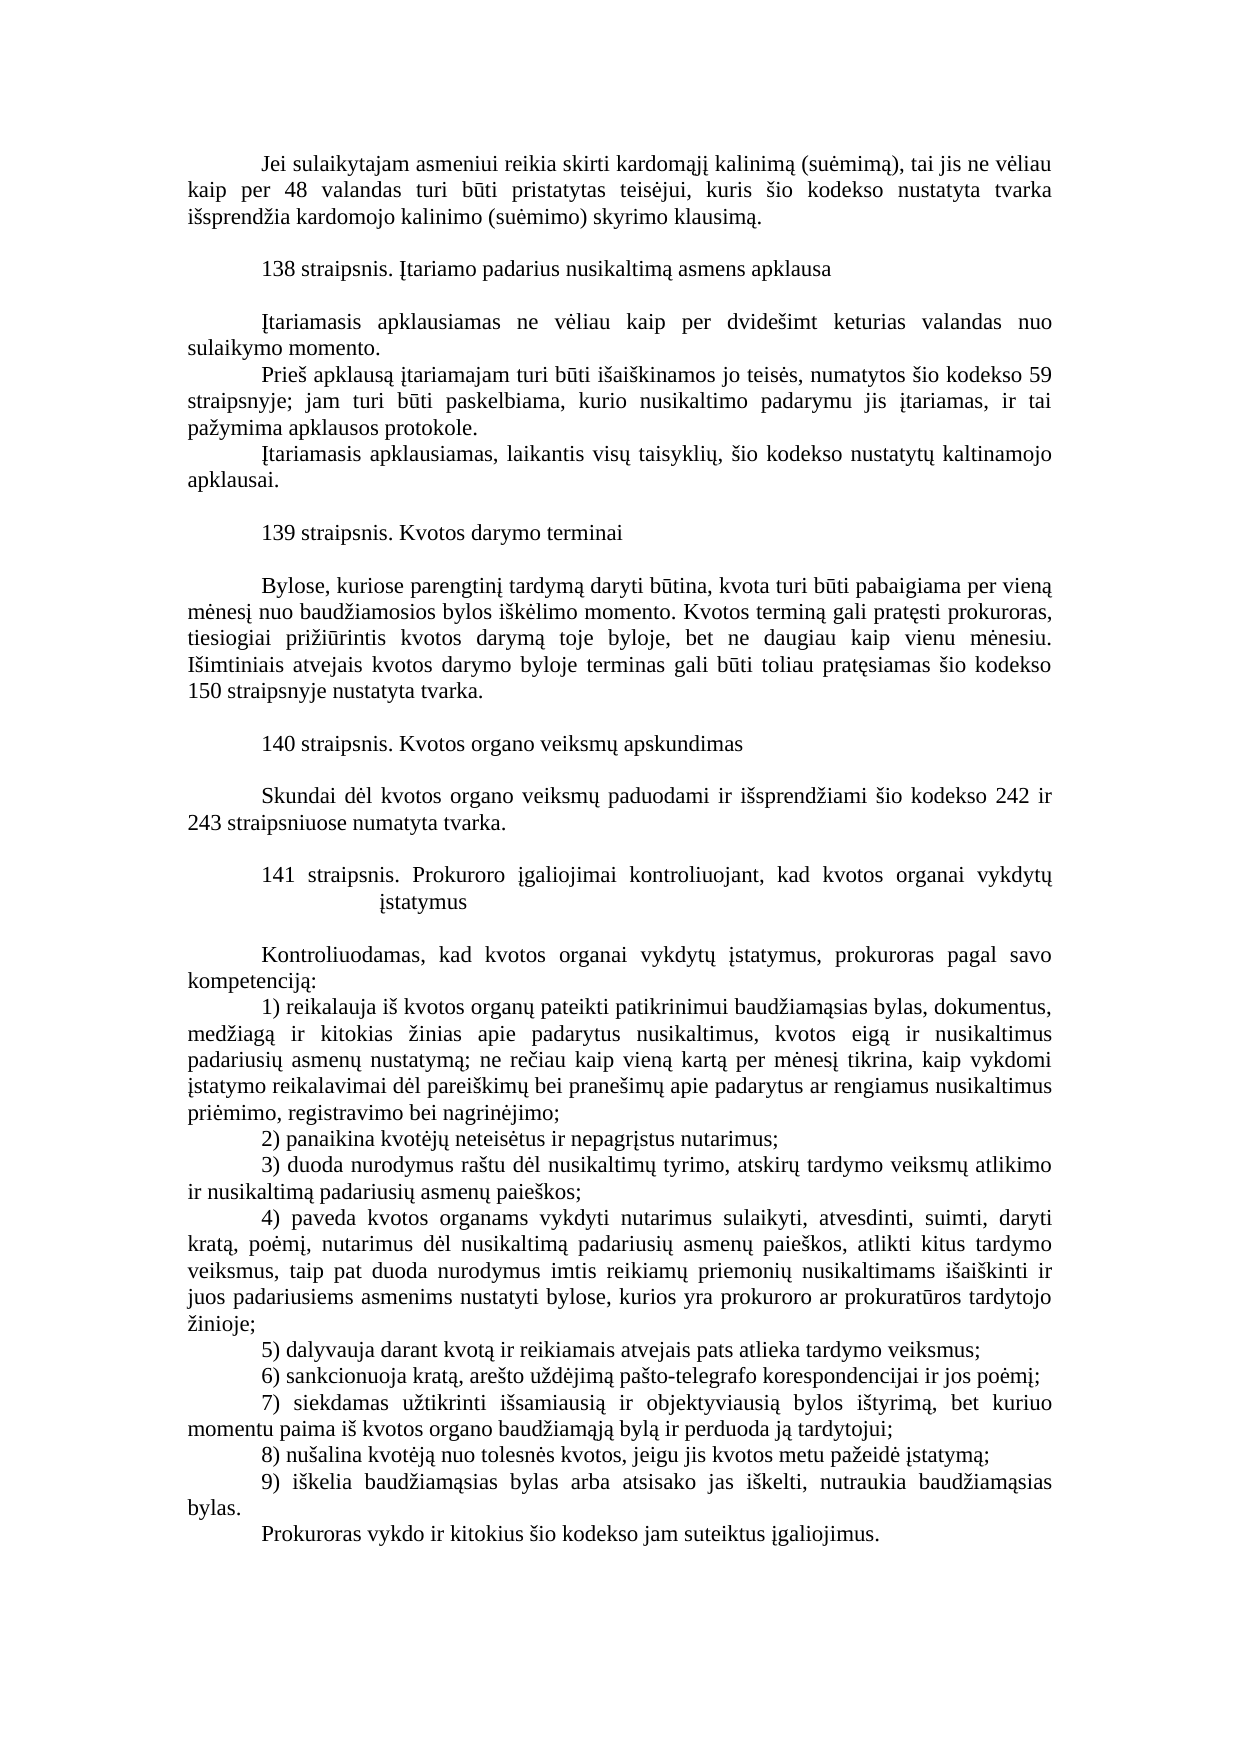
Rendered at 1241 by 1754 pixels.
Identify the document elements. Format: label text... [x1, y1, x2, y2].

text Kontroliuodamas, kad kvotos organai vykdytų įstatymus, prokuroras pagal savo kompetenciją: [187, 941, 1053, 993]
text 6) sankcionuoja kratą, arešto uždėjimą pašto-telegrafo korespondencijai ir jos poėmį; [187, 1362, 1053, 1389]
text 140 straipsnis. Kvotos organo veiksmų apskundimas [187, 730, 1053, 756]
text 138 straipsnis. Įtariamo padarius nusikaltimą asmens apklausa [261, 255, 1053, 282]
text 3) duoda nurodymus raštu dėl nusikaltimų tyrimo, atskirų tardymo veiksmų atlikimo ir nusikaltimą padariusių asmenų paieškos; [187, 1151, 1053, 1204]
text 9) iškelia baudžiamąsias bylas arba atsisako jas iškelti, nutraukia baudžiamąsias bylas. [187, 1468, 1053, 1520]
text 4) paveda kvotos organams vykdyti nutarimus sulaikyti, atvesdinti, suimti, daryti kratą, poėmį, nutarimus dėl nusikaltimą padariusių asmenų paieškos, atlikti kitus tardymo veiksmus, taip pat duoda nurodymus imtis reikiamų priemonių nusikaltimams išaiškinti ir juos padariusiems asmenims nustatyti bylose, kurios yra prokuroro ar prokuratūros tardytojo žinioje; [187, 1204, 1053, 1336]
text 2) panaikina kvotėjų neteisėtus ir nepagrįstus nutarimus; [187, 1125, 1053, 1151]
text Jei sulaikytajam asmeniui reikia skirti kardomąjį kalinimą (suėmimą), tai jis ne vėliau kaip per 48 valandas turi būti pristatytas teisėjui, kuris šio kodekso nustatyta tvarka išsprendžia kardomojo kalinimo (suėmimo) skyrimo klausimą. [187, 150, 1053, 229]
text Prieš apklausą įtariamajam turi būti išaiškinamos jo teisės, numatytos šio kodekso 59 straipsnyje; jam turi būti paskelbiama, kurio nusikaltimo padarymu jis įtariamas, ir tai pažymima apklausos protokole. [187, 361, 1053, 440]
text Bylose, kuriose parengtinį tardymą daryti būtina, kvota turi būti pabaigiama per vieną mėnesį nuo baudžiamosios bylos iškėlimo momento. Kvotos terminą gali pratęsti prokuroras, tiesiogiai prižiūrintis kvotos darymą toje byloje, bet ne daugiau kaip vienu mėnesiu. Išimtiniais atvejais kvotos darymo byloje terminas gali būti toliau pratęsiamas šio kodekso 150 straipsnyje nustatyta tvarka. [187, 572, 1053, 703]
text 7) siekdamas užtikrinti išsamiausią ir objektyviausią bylos ištyrimą, bet kuriuo momentu paima iš kvotos organo baudžiamąją bylą ir perduoda ją tardytojui; [187, 1389, 1053, 1441]
text Įtariamasis apklausiamas ne vėliau kaip per dvidešimt keturias valandas nuo sulaikymo momento. [187, 308, 1053, 361]
text Skundai dėl kvotos organo veiksmų paduodami ir išsprendžiami šio kodekso 242 ir 243 straipsniuose numatyta tvarka. [187, 782, 1053, 835]
text 141 straipsnis. Prokuroro įgaliojimai kontroliuojant, kad kvotos organai vykdytų įstatymus [261, 862, 1053, 914]
text Prokuroras vykdo ir kitokius šio kodekso jam suteiktus įgaliojimus. [187, 1520, 1053, 1547]
text 1) reikalauja iš kvotos organų pateikti patikrinimui baudžiamąsias bylas, dokumentus, medžiagą ir kitokias žinias apie padarytus nusikaltimus, kvotos eigą ir nusikaltimus padariusių asmenų nustatymą; ne rečiau kaip vieną kartą per mėnesį tikrina, kaip vykdomi įstatymo reikalavimai dėl pareiškimų bei pranešimų apie padarytus ar rengiamus nusikaltimus priėmimo, registravimo bei nagrinėjimo; [187, 993, 1053, 1125]
text 8) nušalina kvotėją nuo tolesnės kvotos, jeigu jis kvotos metu pažeidė įstatymą; [187, 1441, 1053, 1468]
text 139 straipsnis. Kvotos darymo terminai [206, 519, 1053, 545]
text 5) dalyvauja darant kvotą ir reikiamais atvejais pats atlieka tardymo veiksmus; [187, 1336, 1053, 1362]
text Įtariamasis apklausiamas, laikantis visų taisyklių, šio kodekso nustatytų kaltinamojo apklausai. [187, 440, 1053, 493]
